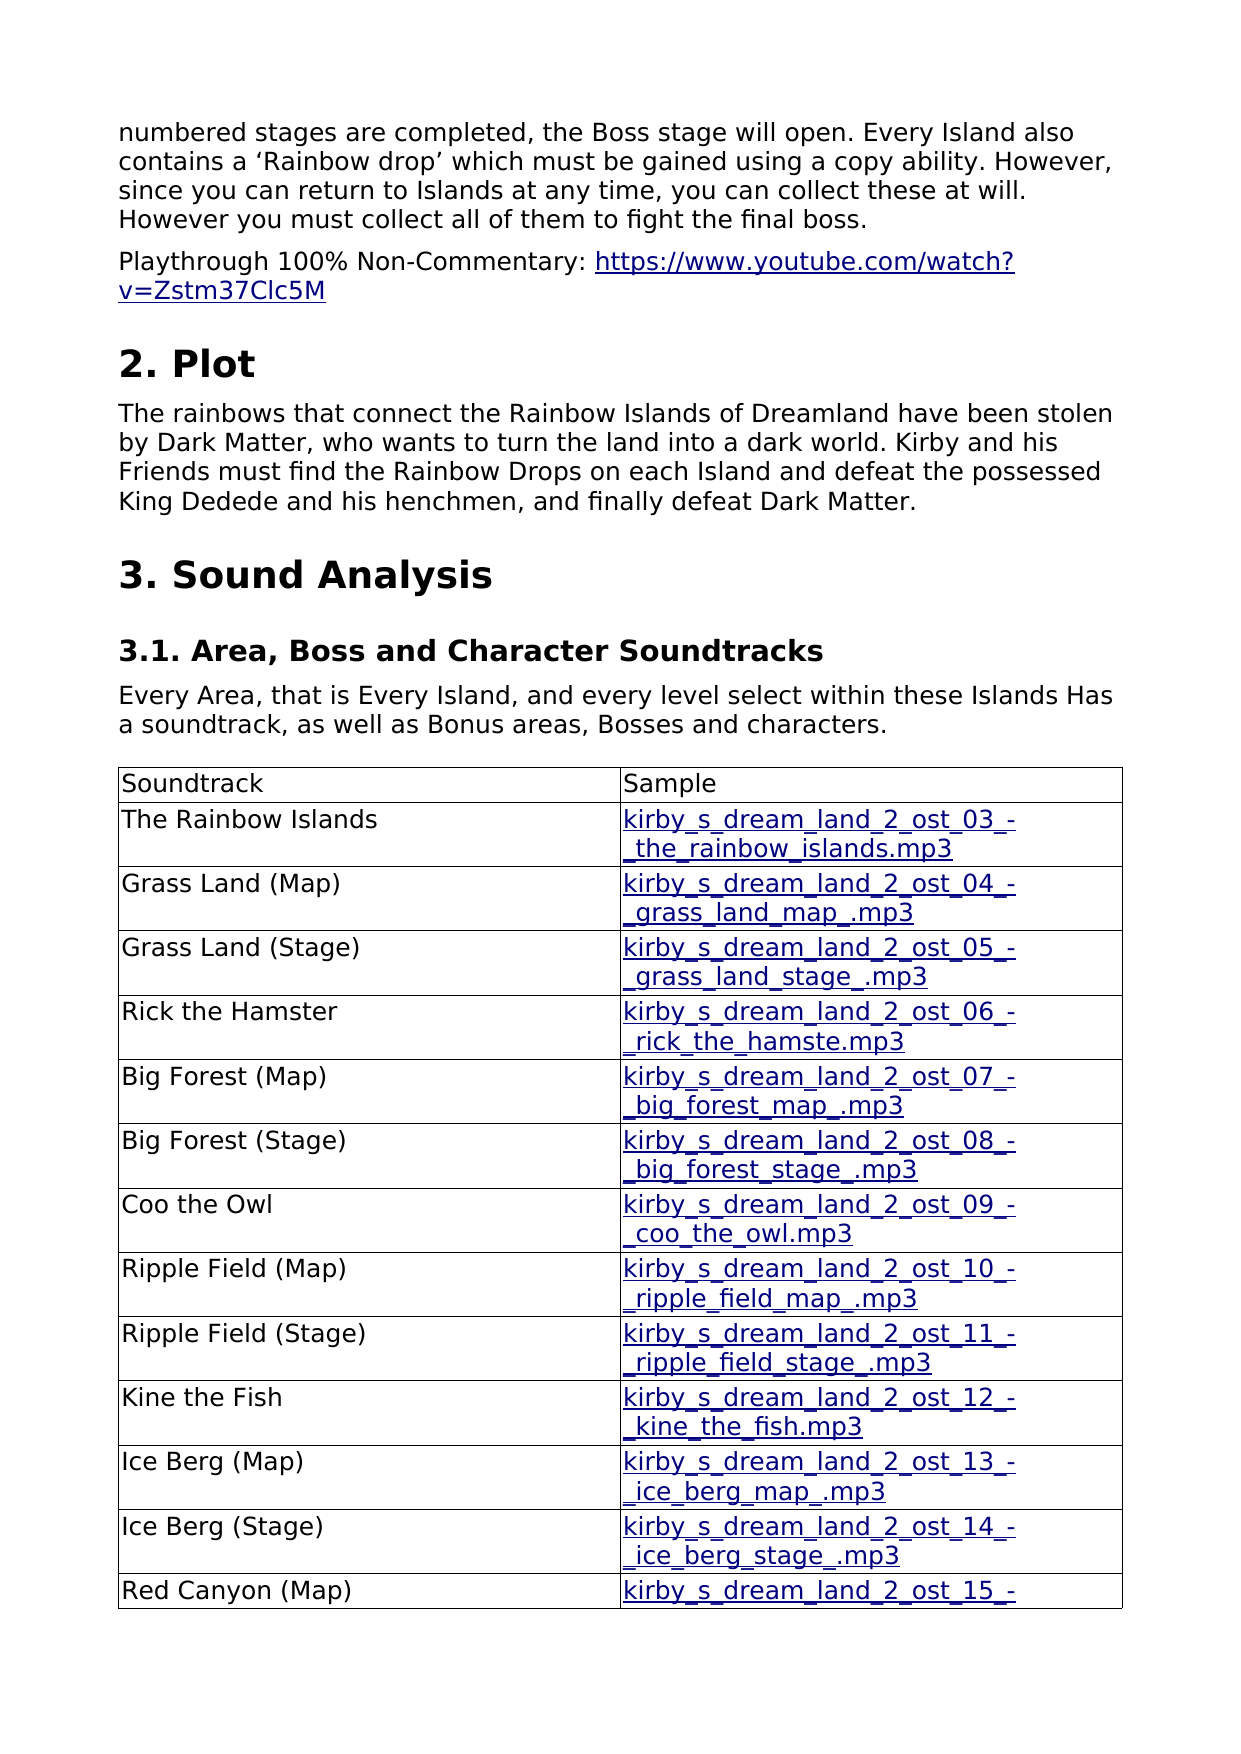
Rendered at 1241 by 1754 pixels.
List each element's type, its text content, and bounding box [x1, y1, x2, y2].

table_cell kirby_s_dream_land_2_ost_04_-_grass_land_map_.mp3 [621, 867, 1122, 930]
table_cell Ice Berg (Stage) [119, 1510, 620, 1573]
table_cell kirby_s_dream_land_2_ost_06_-_rick_the_hamste.mp3 [621, 996, 1122, 1059]
table_cell Big Forest (Map) [119, 1060, 620, 1123]
table_cell Red Canyon (Map) [119, 1574, 620, 1608]
table_cell Grass Land (Map) [119, 867, 620, 930]
table_cell Ripple Field (Map) [119, 1253, 620, 1316]
table_cell kirby_s_dream_land_2_ost_15_- [621, 1574, 1122, 1608]
table_cell kirby_s_dream_land_2_ost_12_-_kine_the_fish.mp3 [621, 1381, 1122, 1444]
subtitle 3. Sound Analysis [118, 553, 1122, 597]
table_header Soundtrack [119, 768, 620, 802]
table_cell kirby_s_dream_land_2_ost_13_-_ice_berg_map_.mp3 [621, 1446, 1122, 1509]
table_cell kirby_s_dream_land_2_ost_09_-_coo_the_owl.mp3 [621, 1189, 1122, 1252]
table_cell kirby_s_dream_land_2_ost_11_-_ripple_field_stage_.mp3 [621, 1317, 1122, 1380]
text Playthrough 100% Non-Commentary: https://www.youtube.com/watch?v=Zstm37Clc5M [118, 247, 1122, 306]
table_cell kirby_s_dream_land_2_ost_10_-_ripple_field_map_.mp3 [621, 1253, 1122, 1316]
table_cell kirby_s_dream_land_2_ost_03_-_the_rainbow_islands.mp3 [621, 803, 1122, 866]
table_cell Grass Land (Stage) [119, 931, 620, 994]
table_cell Ripple Field (Stage) [119, 1317, 620, 1380]
table_cell Big Forest (Stage) [119, 1124, 620, 1187]
subtitle 3.1. Area, Boss and Character Soundtracks [118, 634, 1122, 668]
text Every Area, that is Every Island, and every level select within these Islands Has a soundtrack, as well as Bonus areas, Bosses and characters. [118, 681, 1122, 739]
table_cell kirby_s_dream_land_2_ost_08_-_big_forest_stage_.mp3 [621, 1124, 1122, 1187]
table_header Sample [621, 768, 1122, 802]
table_cell Rick the Hamster [119, 996, 620, 1059]
table_cell Kine the Fish [119, 1381, 620, 1444]
table_cell The Rainbow Islands [119, 803, 620, 866]
table_cell Ice Berg (Map) [119, 1446, 620, 1509]
text numbered stages are completed, the Boss stage will open. Every Island also contains a ‘Rainbow drop’ which must be gained using a copy ability. However, since you can return to Islands at any time, you can collect these at will. However you must collect all of them to fight the final boss. [118, 118, 1122, 235]
table_cell kirby_s_dream_land_2_ost_07_-_big_forest_map_.mp3 [621, 1060, 1122, 1123]
text The rainbows that connect the Rainbow Islands of Dreamland have been stolen by Dark Matter, who wants to turn the land into a dark world. Kirby and his Friends must find the Rainbow Drops on each Island and defeat the possessed King Dedede and his henchmen, and finally defeat Dark Matter. [118, 399, 1122, 516]
table_cell Coo the Owl [119, 1189, 620, 1252]
table_cell kirby_s_dream_land_2_ost_05_-_grass_land_stage_.mp3 [621, 931, 1122, 994]
subtitle 2. Plot [118, 343, 1122, 387]
table_cell kirby_s_dream_land_2_ost_14_-_ice_berg_stage_.mp3 [621, 1510, 1122, 1573]
